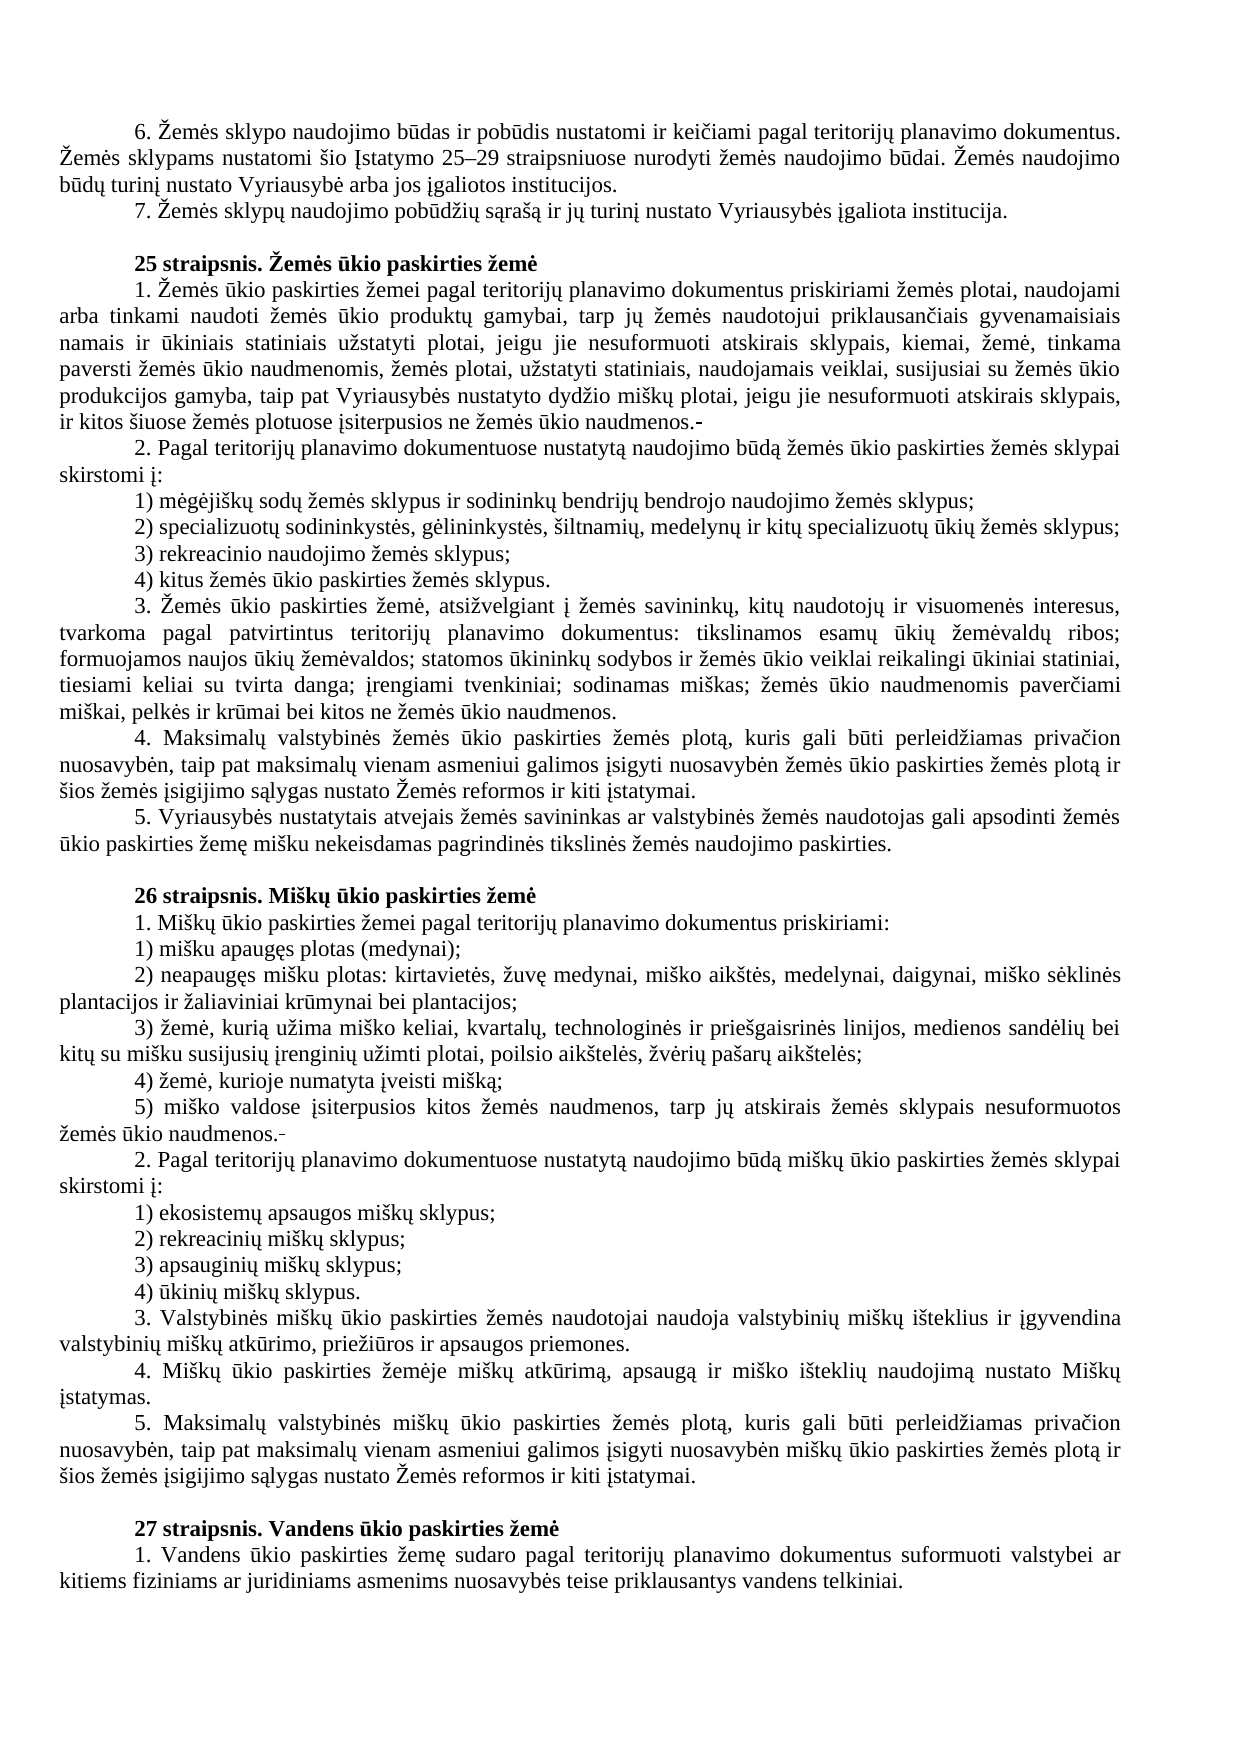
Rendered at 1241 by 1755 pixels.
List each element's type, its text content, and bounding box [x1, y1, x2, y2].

text 3. Valstybinės miškų ūkio paskirties žemės naudotojai naudoja valstybinių miškų išteklius ir įgyvendina valstybinių miškų atkūrimo, priežiūros ir apsaugos priemones. [59, 1304, 1122, 1357]
text 1. Vandens ūkio paskirties žemę sudaro pagal teritorijų planavimo dokumentus suformuoti valstybei ar kitiems fiziniams ar juridiniams asmenims nuosavybės teise priklausantys vandens telkiniai. [59, 1541, 1122, 1594]
text 1. Miškų ūkio paskirties žemei pagal teritorijų planavimo dokumentus priskiriami: [59, 909, 1122, 935]
text 4) kitus žemės ūkio paskirties žemės sklypus. [59, 566, 1122, 592]
text 4. Maksimalų valstybinės žemės ūkio paskirties žemės plotą, kuris gali būti perleidžiamas privačion nuosavybėn, taip pat maksimalų vienam asmeniui galimos įsigyti nuosavybėn žemės ūkio paskirties žemės plotą ir šios žemės įsigijimo sąlygas nustato Žemės reformos ir kiti įstatymai. [59, 724, 1122, 803]
text 2) neapaugęs mišku plotas: kirtavietės, žuvę medynai, miško aikštės, medelynai, daigynai, miško sėklinės plantacijos ir žaliaviniai krūmynai bei plantacijos; [59, 961, 1122, 1014]
text 4. Miškų ūkio paskirties žemėje miškų atkūrimą, apsaugą ir miško išteklių naudojimą nustato Miškų įstatymas. [59, 1357, 1122, 1409]
text 6. Žemės sklypo naudojimo būdas ir pobūdis nustatomi ir keičiami pagal teritorijų planavimo dokumentus. Žemės sklypams nustatomi šio Įstatymo 25–29 straipsniuose nurodyti žemės naudojimo būdai. Žemės naudojimo būdų turinį nustato Vyriausybė arba jos įgaliotos institucijos. [59, 118, 1122, 197]
text 1. Žemės ūkio paskirties žemei pagal teritorijų planavimo dokumentus priskiriami žemės plotai, naudojami arba tinkami naudoti žemės ūkio produktų gamybai, tarp jų žemės naudotojui priklausančiais gyvenamaisiais namais ir ūkiniais statiniais užstatyti plotai, jeigu jie nesuformuoti atskirais sklypais, kiemai, žemė, tinkama paversti žemės ūkio naudmenomis, žemės plotai, užstatyti statiniais, naudojamais veiklai, susijusiai su žemės ūkio produkcijos gamyba, taip pat Vyriausybės nustatyto dydžio miškų plotai, jeigu jie nesuformuoti atskirais sklypais, ir kitos šiuose žemės plotuose įsiterpusios ne žemės ūkio naudmenos. [59, 276, 1122, 434]
text 5. Vyriausybės nustatytais atvejais žemės savininkas ar valstybinės žemės naudotojas gali apsodinti žemės ūkio paskirties žemę mišku nekeisdamas pagrindinės tikslinės žemės naudojimo paskirties. [59, 803, 1122, 856]
text 26 straipsnis. Miškų ūkio paskirties žemė [59, 882, 1122, 909]
text 25 straipsnis. Žemės ūkio paskirties žemė [59, 250, 1122, 276]
text 7. Žemės sklypų naudojimo pobūdžių sąrašą ir jų turinį nustato Vyriausybės įgaliota institucija. [59, 197, 1122, 223]
text 2. Pagal teritorijų planavimo dokumentuose nustatytą naudojimo būdą miškų ūkio paskirties žemės sklypai skirstomi į: [59, 1146, 1122, 1199]
text 5. Maksimalų valstybinės miškų ūkio paskirties žemės plotą, kuris gali būti perleidžiamas privačion nuosavybėn, taip pat maksimalų vienam asmeniui galimos įsigyti nuosavybėn miškų ūkio paskirties žemės plotą ir šios žemės įsigijimo sąlygas nustato Žemės reformos ir kiti įstatymai. [59, 1409, 1122, 1488]
text 2) specializuotų sodininkystės, gėlininkystės, šiltnamių, medelynų ir kitų specializuotų ūkių žemės sklypus; [59, 513, 1122, 540]
text 3. Žemės ūkio paskirties žemė, atsižvelgiant į žemės savininkų, kitų naudotojų ir visuomenės interesus, tvarkoma pagal patvirtintus teritorijų planavimo dokumentus: tikslinamos esamų ūkių žemėvaldų ribos; formuojamos naujos ūkių žemėvaldos; statomos ūkininkų sodybos ir žemės ūkio veiklai reikalingi ūkiniai statiniai, tiesiami keliai su tvirta danga; įrengiami tvenkiniai; sodinamas miškas; žemės ūkio naudmenomis paverčiami miškai, pelkės ir krūmai bei kitos ne žemės ūkio naudmenos. [59, 592, 1122, 724]
text 1) mišku apaugęs plotas (medynai); [59, 935, 1122, 961]
text 3) apsauginių miškų sklypus; [59, 1251, 1122, 1278]
text 5) miško valdose įsiterpusios kitos žemės naudmenos, tarp jų atskirais žemės sklypais nesuformuotos žemės ūkio naudmenos. [59, 1093, 1122, 1146]
text 3) rekreacinio naudojimo žemės sklypus; [59, 540, 1122, 566]
text 3) žemė, kurią užima miško keliai, kvartalų, technologinės ir priešgaisrinės linijos, medienos sandėlių bei kitų su mišku susijusių įrenginių užimti plotai, poilsio aikštelės, žvėrių pašarų aikštelės; [59, 1014, 1122, 1067]
text 4) žemė, kurioje numatyta įveisti mišką; [59, 1067, 1122, 1093]
text 1) mėgėjiškų sodų žemės sklypus ir sodininkų bendrijų bendrojo naudojimo žemės sklypus; [59, 487, 1122, 513]
text 2. Pagal teritorijų planavimo dokumentuose nustatytą naudojimo būdą žemės ūkio paskirties žemės sklypai skirstomi į: [59, 434, 1122, 487]
text 4) ūkinių miškų sklypus. [59, 1278, 1122, 1304]
text 27 straipsnis. Vandens ūkio paskirties žemė [59, 1515, 1122, 1541]
text 1) ekosistemų apsaugos miškų sklypus; [59, 1199, 1122, 1225]
text 2) rekreacinių miškų sklypus; [59, 1225, 1122, 1251]
